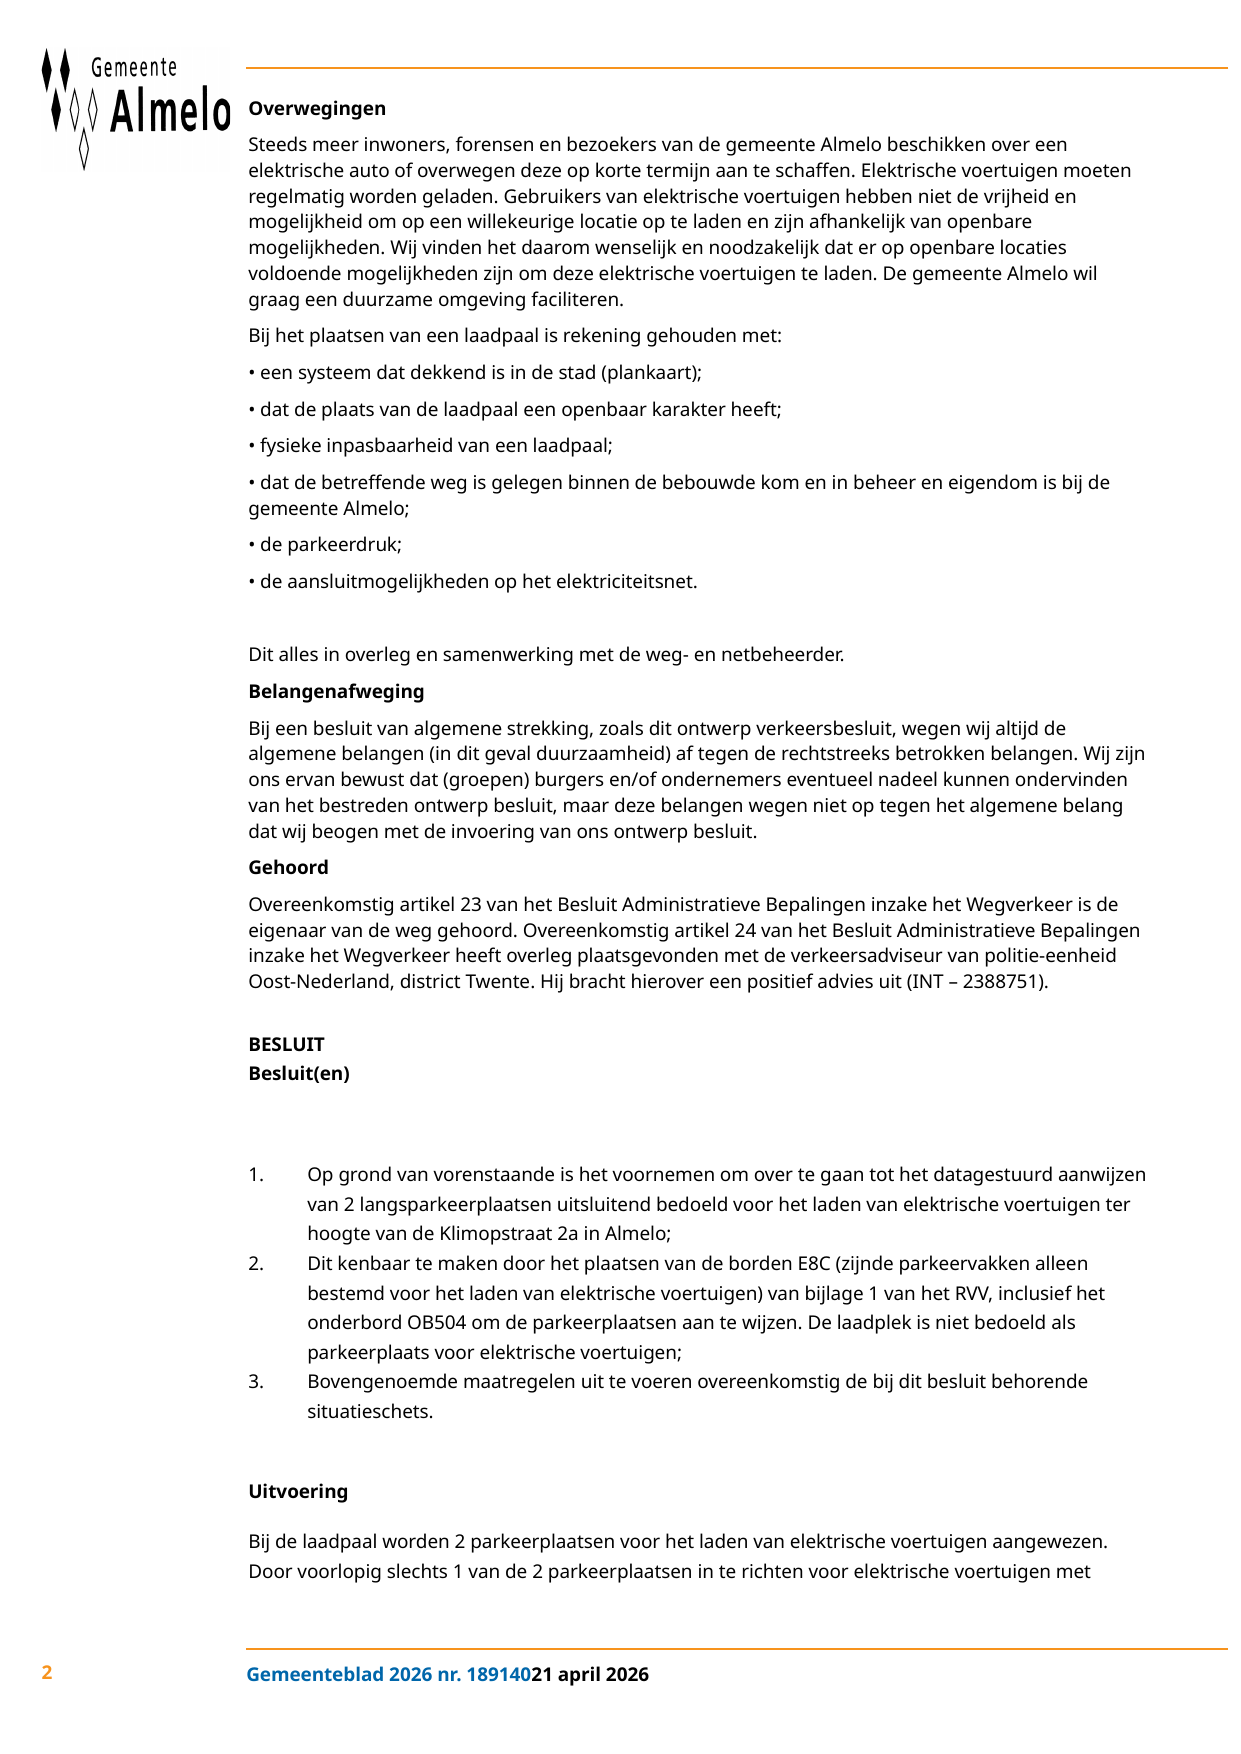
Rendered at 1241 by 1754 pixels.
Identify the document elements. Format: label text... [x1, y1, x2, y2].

text Besluit(en) [248, 1061, 1152, 1086]
text Steeds meer inwoners, forensen en bezoekers van de gemeente Almelo beschikken over een elektrische auto of overwegen deze op korte termijn aan te schaffen. Elektrische voertuigen moeten regelmatig worden geladen. Gebruikers van elektrische voertuigen hebben niet de vrijheid en mogelijkheid om op een willekeurige locatie op te laden en zijn afhankelijk van openbare mogelijkheden. Wij vinden het daarom wenselijk en noodzakelijk dat er op openbare locaties voldoende mogelijkheden zijn om deze elektrische voertuigen te laden. De gemeente Almelo wil graag een duurzame omgeving faciliteren. [248, 131, 1152, 312]
text • een systeem dat dekkend is in de stad (plankaart); [248, 359, 1152, 385]
text • de aansluitmogelijkheden op het elektriciteitsnet. [248, 568, 1152, 594]
text Belangenafweging [248, 678, 1152, 704]
text • fysieke inpasbaarheid van een laadpaal; [248, 432, 1152, 458]
list Bovengenoemde maatregelen uit te voeren overeenkomstig de bij dit besluit behorende situatieschets. [248, 1368, 1152, 1424]
picture [41, 47, 231, 172]
text Dit alles in overleg en samenwerking met de weg- en netbeheerder. [248, 642, 1152, 667]
text • dat de betreffende weg is gelegen binnen de bebouwde kom en in beheer en eigendom is bij de gemeente Almelo; [248, 469, 1152, 521]
list Dit kenbaar te maken door het plaatsen van de borden E8C (zijnde parkeervakken alleen bestemd voor het laden van elektrische voertuigen) van bijlage 1 van het RVV, inclusief het onderbord OB504 om de parkeerplaatsen aan te wijzen. De laadplek is niet bedoeld als parkeerplaats voor elektrische voertuigen; [248, 1250, 1152, 1365]
text Bij een besluit van algemene strekking, zoals dit ontwerp verkeersbesluit, wegen wij altijd de algemene belangen (in dit geval duurzaamheid) af tegen de rechtstreeks betrokken belangen. Wij zijn ons ervan bewust dat (groepen) burgers en/of ondernemers eventueel nadeel kunnen ondervinden van het bestreden ontwerp besluit, maar deze belangen wegen niet op tegen het algemene belang dat wij beogen met de invoering van ons ontwerp besluit. [248, 715, 1152, 843]
text Overwegingen [248, 95, 1152, 121]
text • de parkeerdruk; [248, 532, 1152, 557]
text Uitvoering [248, 1478, 1152, 1504]
text Bij het plaatsen van een laadpaal is rekening gehouden met: [248, 322, 1152, 348]
text BESLUIT [248, 1031, 1152, 1057]
text Bij de laadpaal worden 2 parkeerplaatsen voor het laden van elektrische voertuigen aangewezen. Door voorlopig slechts 1 van de 2 parkeerplaatsen in te richten voor elektrische voertuigen met onderbord OB504 met 1 pijl wordt rekening gehouden met plaatselijke parkeerdruk. De andere aangewezen parkeerplaats blijft ook beschikbaar voor andere dan elektrische voertuigen. Pas wanneer het verbruik op de laadpaal daartoe aanleiding geeft, als het verbruik voldoende hoog is: 1750 kWh per laadpaal op jaarbasis, zal de 2de aangewezen parkeerplaats ook worden ingericht met het onderbord OB504 met 2 pijlen voor uitsluitend het laden van elektrische voertuigen. [248, 1528, 1152, 1584]
text Overeenkomstig artikel 23 van het Besluit Administratieve Bepalingen inzake het Wegverkeer is de eigenaar van de weg gehoord. Overeenkomstig artikel 24 van het Besluit Administratieve Bepalingen inzake het Wegverkeer heeft overleg plaatsgevonden met de verkeersadviseur van politie-eenheid Oost-Nederland, district Twente. Hij bracht hierover een positief advies uit (INT – 2388751). [248, 891, 1152, 994]
text Gehoord [248, 854, 1152, 880]
list Op grond van vorenstaande is het voornemen om over te gaan tot het datagestuurd aanwijzen van 2 langsparkeerplaatsen uitsluitend bedoeld voor het laden van elektrische voertuigen ter hoogte van de Klimopstraat 2a in Almelo; [248, 1161, 1152, 1246]
text • dat de plaats van de laadpaal een openbaar karakter heeft; [248, 396, 1152, 422]
